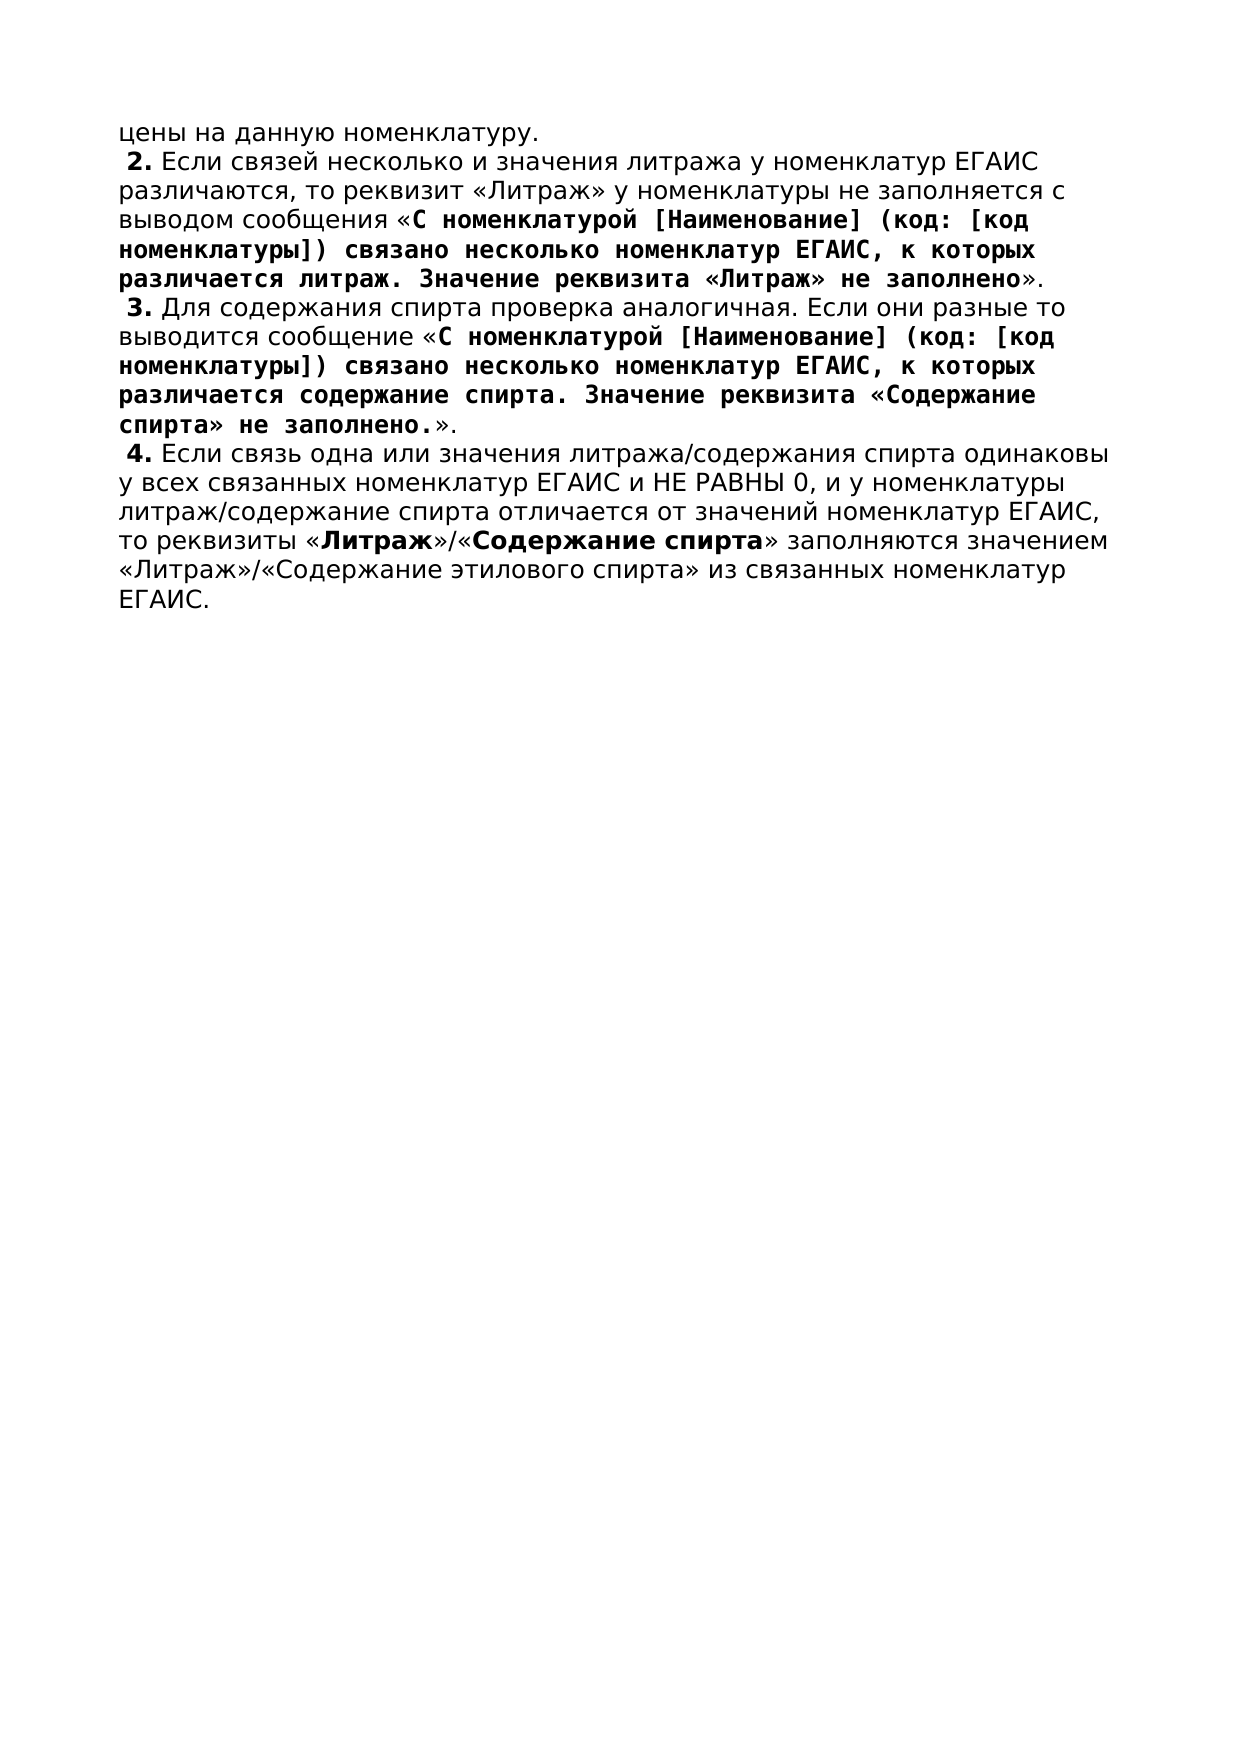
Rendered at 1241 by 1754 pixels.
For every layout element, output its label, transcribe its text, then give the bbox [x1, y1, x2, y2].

text цены на данную номенклатуру. 2. Если связей несколько и значения литража у номенклатур ЕГАИС различаются, то реквизит «Литраж» у номенклатуры не заполняется с выводом сообщения «С номенклатурой [Наименование] (код: [код номенклатуры]) связано несколько номенклатур ЕГАИС, к которых различается литраж. Значение реквизита «Литраж» не заполнено». 3. Для содержания спирта проверка аналогичная. Если они разные то выводится сообщение «С номенклатурой [Наименование] (код: [код номенклатуры]) связано несколько номенклатур ЕГАИС, к которых различается содержание спирта. Значение реквизита «Содержание спирта» не заполнено.». 4. Если связь одна или значения литража/содержания спирта одинаковы у всех связанных номенклатур ЕГАИС и НЕ РАВНЫ 0, и у номенклатуры литраж/содержание спирта отличается от значений номенклатур ЕГАИС, то реквизиты «Литраж»/«Содержание спирта» заполняются значением «Литраж»/«Содержание этилового спирта» из связанных номенклатур ЕГАИС. [118, 118, 1122, 614]
